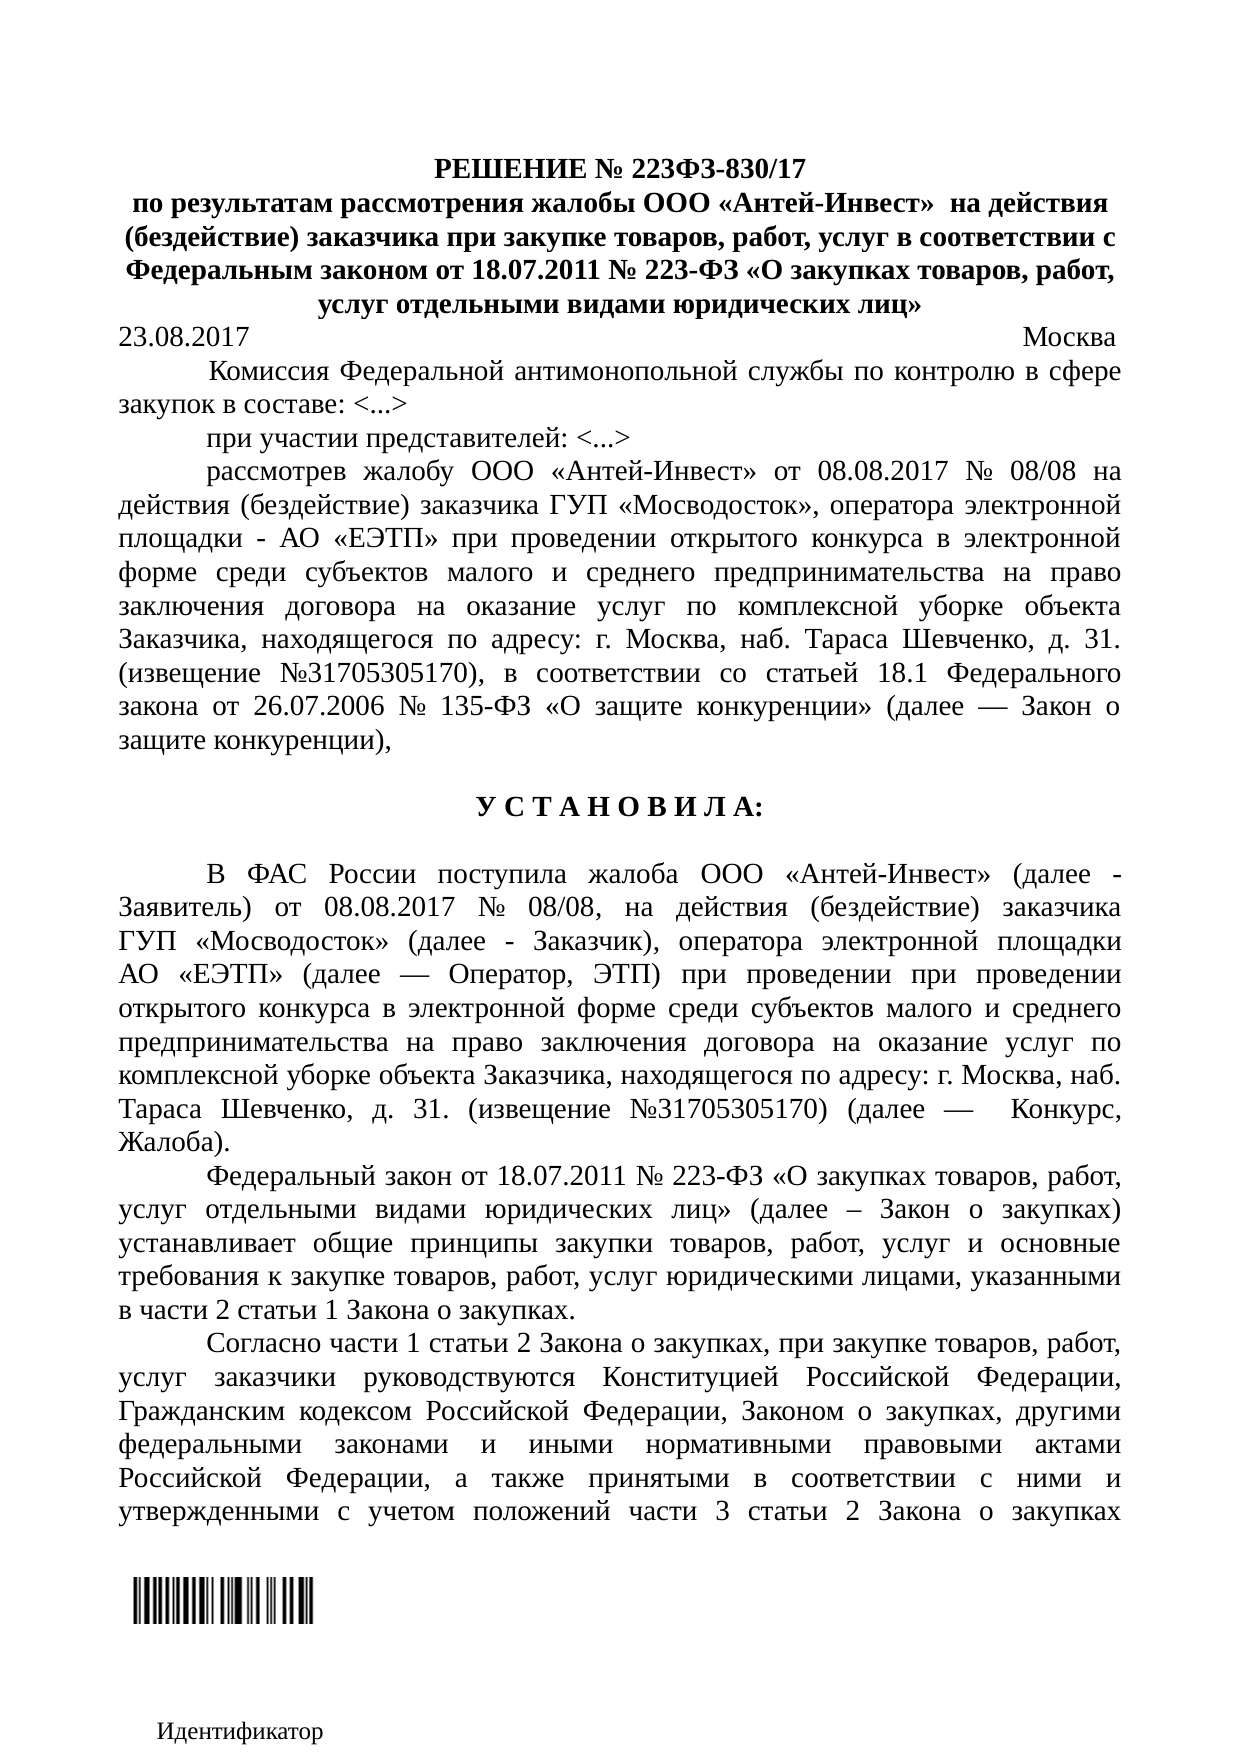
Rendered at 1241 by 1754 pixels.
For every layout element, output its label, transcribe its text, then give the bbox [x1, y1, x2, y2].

text рассмотрев жалобу ООО «Антей-Инвест» от 08.08.2017 № 08/08 на действия (бездействие) заказчика ГУП «Мосводосток», оператора электронной площадки - АО «ЕЭТП» при проведении открытого конкурса в электронной форме среди субъектов малого и среднего предпринимательства на право заключения договора на оказание услуг по комплексной уборке объекта Заказчика, находящегося по адресу: г. Москва, наб. Тараса Шевченко, д. 31. (извещение №31705305170), в соответствии со статьей 18.1 Федерального закона от 26.07.2006 № 135-ФЗ «О защите конкуренции» (далее — Закон о защите конкуренции), [118, 453, 1122, 755]
text У С Т А Н О В И Л А: [117, 789, 1122, 822]
text Федеральный закон от 18.07.2011 № 223-ФЗ «О закупках товаров, работ, услуг отдельными видами юридических лиц» (далее – Закон о закупках) устанавливает общие принципы закупки товаров, работ, услуг и основные требования к закупке товаров, работ, услуг юридическими лицами, указанными в части 2 статьи 1 Закона о закупках. [118, 1158, 1122, 1326]
text 23.08.2017 Москва [118, 319, 1122, 353]
text при участии представителей: <...> [118, 420, 1122, 453]
text В ФАС России поступила жалоба ООО «Антей-Инвест» (далее - Заявитель) от 08.08.2017 № 08/08, на действия (бездействие) заказчика ГУП «Мосводосток» (далее - Заказчик), оператора электронной площадки АО «ЕЭТП» (далее — Оператор, ЭТП) при проведении при проведении открытого конкурса в электронной форме среди субъектов малого и среднего предпринимательства на право заключения договора на оказание услуг по комплексной уборке объекта Заказчика, находящегося по адресу: г. Москва, наб. Тараса Шевченко, д. 31. (извещение №31705305170) (далее — Конкурс, Жалоба). [118, 856, 1122, 1158]
text Комиссия Федеральной антимонопольной службы по контролю в сфере закупок в составе: <...> [118, 353, 1122, 420]
text по результатам рассмотрения жалобы ООО «Антей-Инвест» на действия (бездействие) заказчика при закупке товаров, работ, услуг в соответствии с Федеральным законом от 18.07.2011 № 223-ФЗ «О закупках товаров, работ, услуг отдельными видами юридических лиц» [118, 185, 1122, 319]
text РЕШЕНИЕ № 223ФЗ-830/17 [118, 152, 1122, 185]
picture [118, 1577, 331, 1624]
text Согласно части 1 статьи 2 Закона о закупках, при закупке товаров, работ, услуг заказчики руководствуются Конституцией Российской Федерации, Гражданским кодексом Российской Федерации, Законом о закупках, другими федеральными законами и иными нормативными правовыми актами Российской Федерации, а также принятыми в соответствии с ними и утвержденными с учетом положений части 3 статьи 2 Закона о закупках [118, 1326, 1122, 1527]
